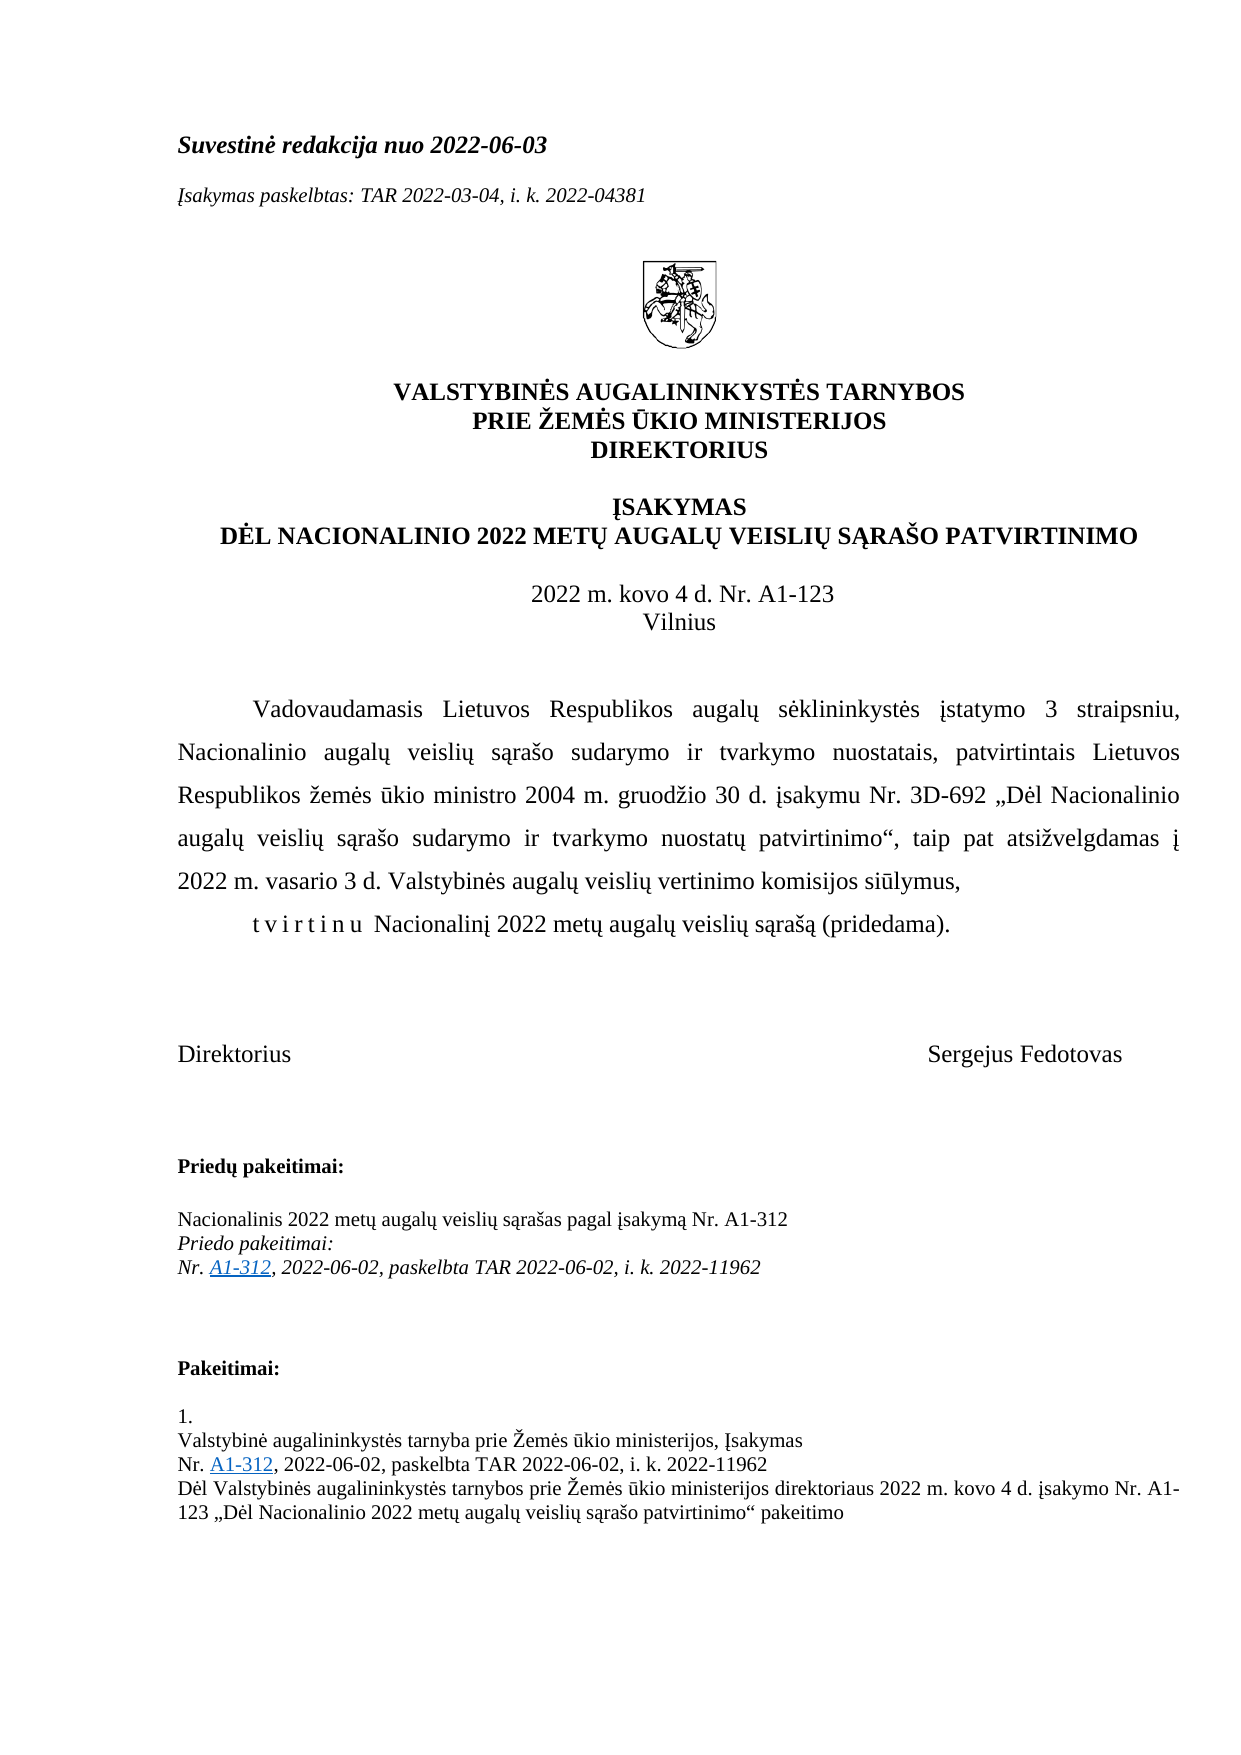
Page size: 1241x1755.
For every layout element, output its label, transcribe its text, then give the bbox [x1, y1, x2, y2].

text Nacionalinis 2022 metų augalų veislių sąrašas pagal įsakymą Nr. A1-312 [177, 1206, 1181, 1231]
text valstybinės augalininkystės TarnybOS [177, 377, 1181, 406]
text tvirtinu Nacionalinį 2022 metų augalų veislių sąrašą (pridedama). [177, 909, 1181, 938]
text direktorius [177, 435, 1181, 464]
text Priedo pakeitimai: [177, 1231, 1181, 1254]
text Nr. A1-312, 2022-06-02, paskelbta TAR 2022-06-02, i. k. 2022-11962 [177, 1254, 1181, 1279]
text Vadovaudamasis Lietuvos Respublikos augalų sėklininkystės įstatymo 3 straipsniu, Nacionalinio augalų veislių sąrašo sudarymo ir tvarkymo nuostatais, patvirtintais Lietuvos Respublikos žemės ūkio ministro 2004 m. gruodžio 30 d. įsakymu Nr. 3D-692 „Dėl Nacionalinio augalų veislių sąrašo sudarymo ir tvarkymo nuostatų patvirtinimo“, taip pat atsižvelgdamas į 2022 m. vasario 3 d. Valstybinės augalų veislių vertinimo komisijos siūlymus, [177, 694, 1181, 895]
text Pakeitimai: [177, 1356, 1181, 1379]
text Valstybinė augalininkystės tarnyba prie Žemės ūkio ministerijos, Įsakymas [177, 1428, 1181, 1452]
text 1. [177, 1404, 1181, 1428]
text Suvestinė redakcija nuo 2022-06-03 [177, 130, 1181, 159]
text Direktorius Sergejus Fedotovas [177, 1039, 1181, 1067]
text PRIE ŽEMĖS ŪKIO MINISTERIJOS [177, 406, 1181, 435]
text Nr. A1-312, 2022-06-02, paskelbta TAR 2022-06-02, i. k. 2022-11962 [177, 1452, 1181, 1476]
text DĖL NACIONALINIO 2022 METŲ AUGALŲ VEISLIŲ SĄRAŠO PATVIRTINIMO [177, 521, 1181, 550]
text ĮSAKYMAS [177, 492, 1181, 521]
text 2022 m. kovo 4 d. Nr. A1-123 [177, 579, 1181, 607]
text Dėl Valstybinės augalininkystės tarnybos prie Žemės ūkio ministerijos direktoriaus 2022 m. kovo 4 d. įsakymo Nr. A1-123 „Dėl Nacionalinio 2022 metų augalų veislių sąrašo patvirtinimo“ pakeitimo [177, 1476, 1181, 1524]
text Vilnius [177, 607, 1181, 636]
text Priedų pakeitimai: [177, 1154, 1181, 1178]
text Įsakymas paskelbtas: TAR 2022-03-04, i. k. 2022-04381 [177, 183, 1181, 207]
